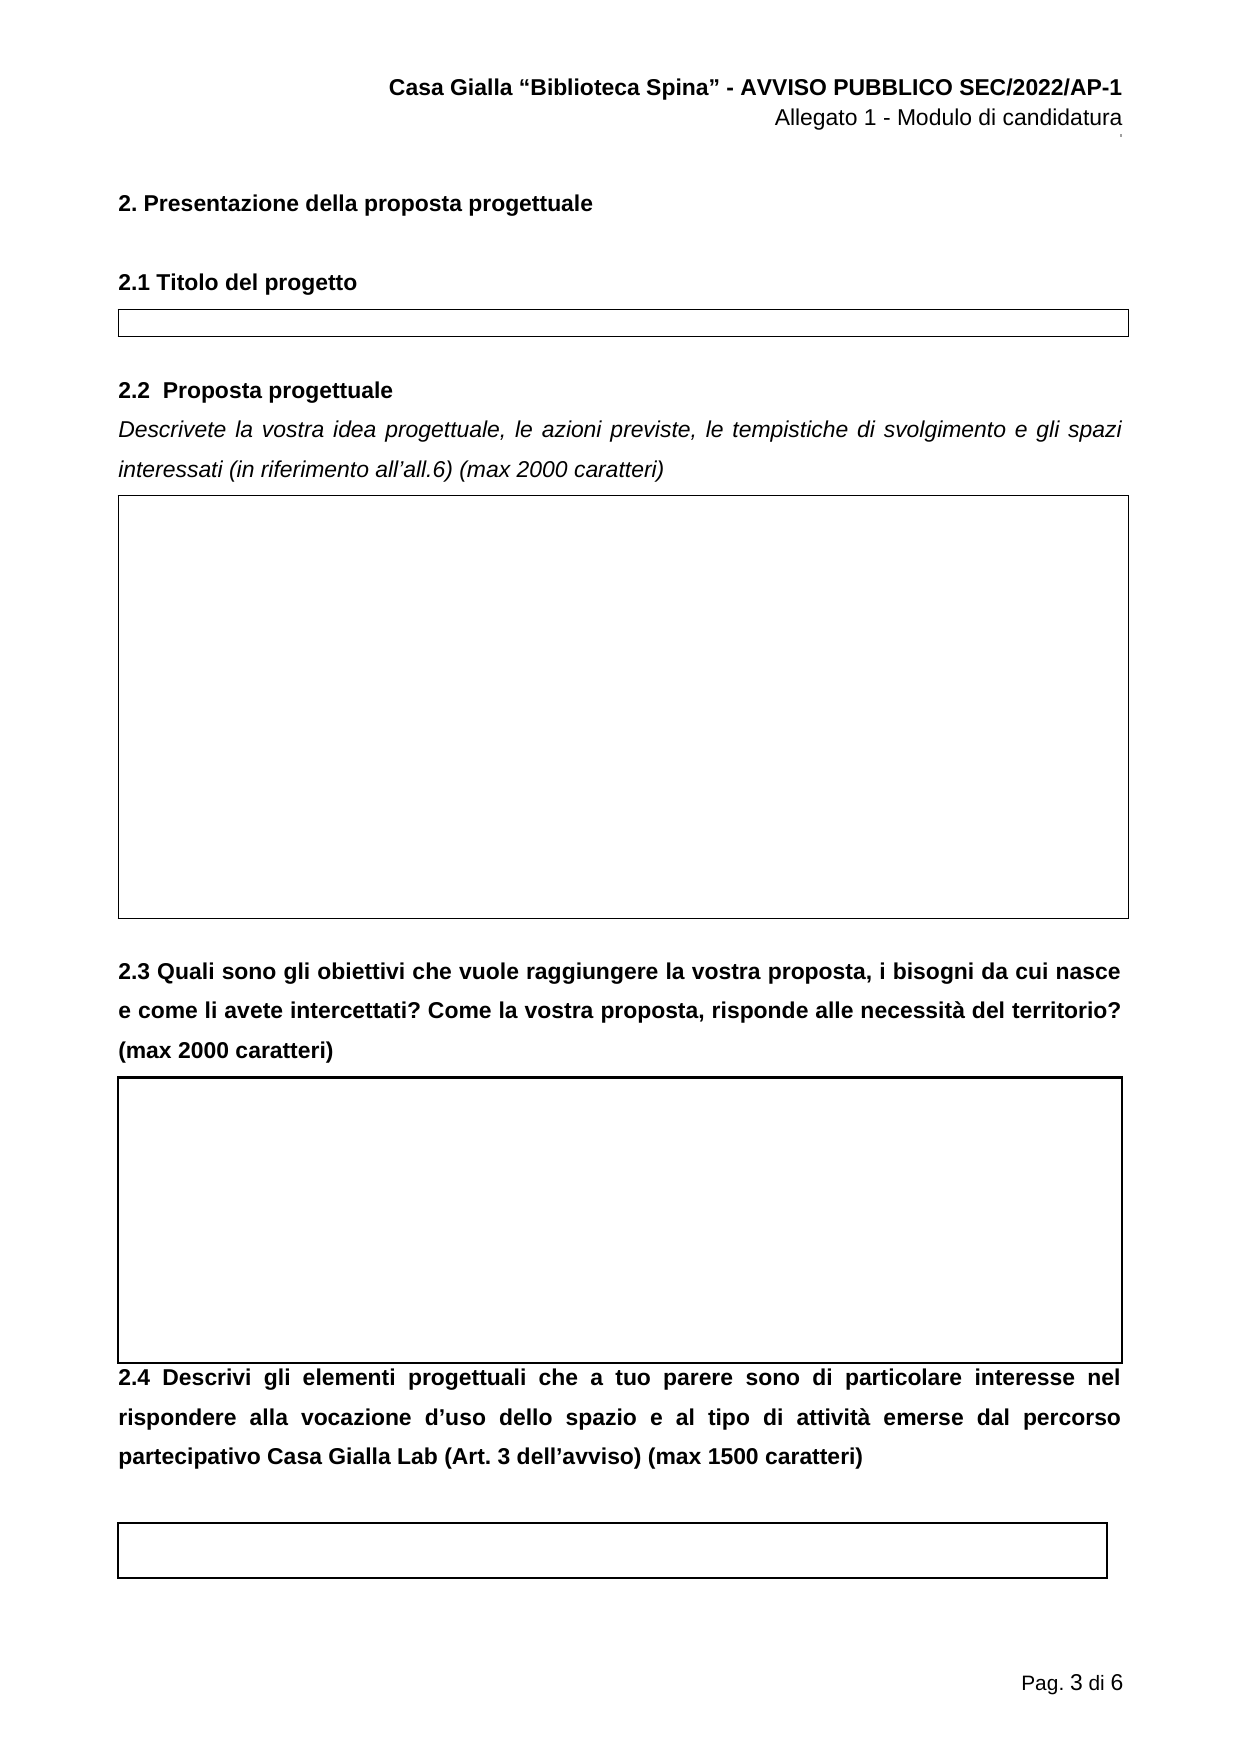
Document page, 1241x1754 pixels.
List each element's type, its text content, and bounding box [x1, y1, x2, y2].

table_header [119, 1079, 1121, 1362]
text 2.1 Titolo del progetto [118, 269, 1122, 296]
text 2.2 Proposta progettuale [118, 377, 1122, 403]
table_header [119, 496, 1128, 917]
text 2.4 Descrivi gli elementi progettuali che a tuo parere sono di particolare interesse nel rispondere alla vocazione d’uso dello spazio e al tipo di attività emerse dal percorso partecipativo Casa Gialla Lab (Art. 3 dell’avviso) (max 1500 caratteri) [118, 1364, 1122, 1470]
text Descrivete la vostra idea progettuale, le azioni previste, le tempistiche di svolgimento e gli spazi interessati (in riferimento all’all.6) (max 2000 caratteri) [118, 416, 1122, 482]
table_header [119, 1524, 1106, 1577]
table_header [119, 310, 1128, 336]
text 2.3 Quali sono gli obiettivi che vuole raggiungere la vostra proposta, i bisogni da cui nasce e come li avete intercettati? Come la vostra proposta, risponde alle necessità del territorio? (max 2000 caratteri) [118, 958, 1122, 1063]
text 2. Presentazione della proposta progettuale [118, 190, 1122, 217]
